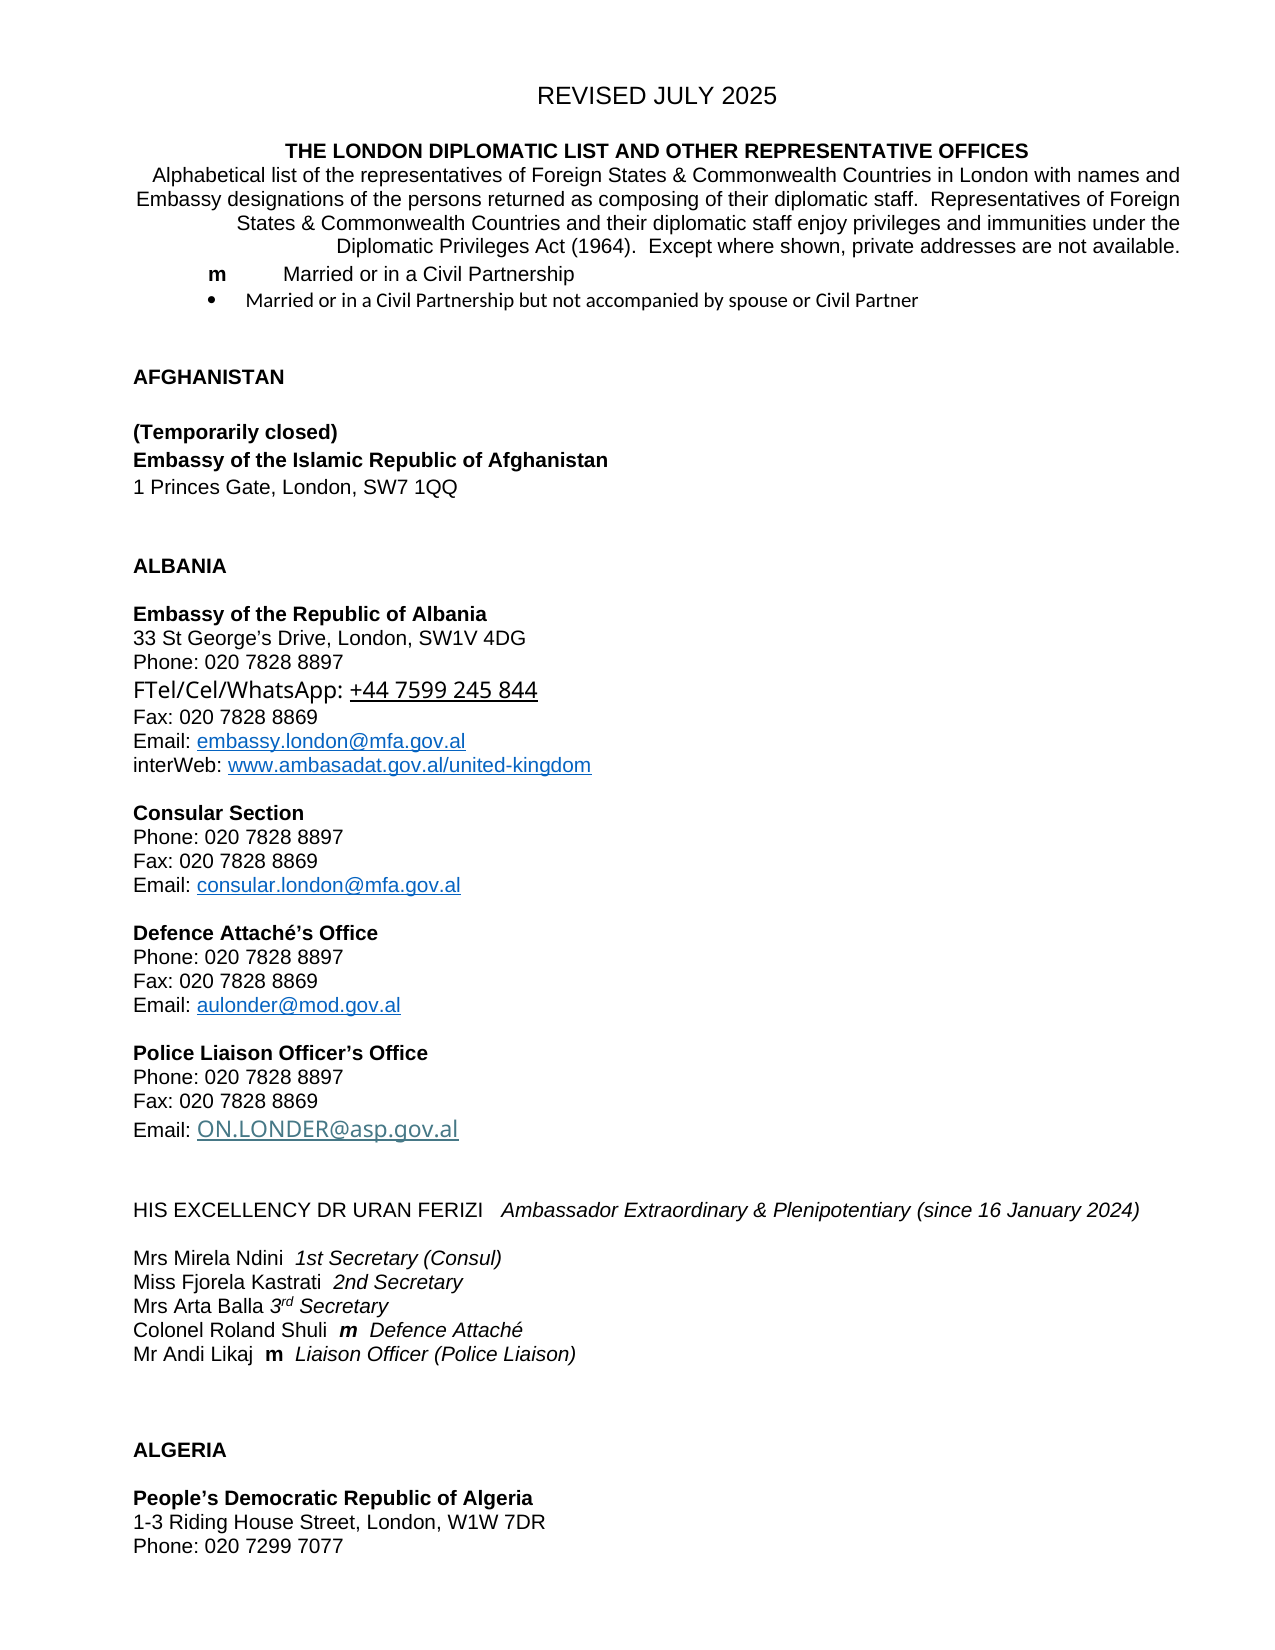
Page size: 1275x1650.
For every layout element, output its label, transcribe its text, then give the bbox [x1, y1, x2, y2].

text Embassy of the Islamic Republic of Afghanistan [133, 448, 1181, 472]
text ALGERIA [133, 1438, 1181, 1462]
text Embassy of the Republic of Albania [133, 602, 1181, 626]
text Phone: 020 7828 8897 [133, 825, 1181, 849]
text Email: embassy.london@mfa.gov.al [133, 729, 1181, 753]
text 33 St George’s Drive, London, SW1V 4DG [133, 626, 1181, 650]
text 1 Princes Gate, London, SW7 1QQ [133, 475, 1181, 499]
text Miss Fjorela Kastrati 2nd Secretary [133, 1270, 1181, 1294]
text Colonel Roland Shuli m Defence Attaché [133, 1318, 1181, 1342]
text Fax: 020 7828 8869 [133, 705, 1181, 729]
list Married or in a Civil Partnership but not accompanied by spouse or Civil Partner [208, 287, 1181, 312]
text Email: ON.LONDER@asp.gov.al [133, 1112, 1181, 1144]
text Phone: 020 7299 7077 [133, 1534, 1181, 1558]
text FTel/Cel/WhatsApp: +44 7599 245 844 [133, 674, 1181, 705]
text 1-3 Riding House Street, London, W1W 7DR [133, 1510, 1181, 1534]
text ALBANIA [133, 554, 1181, 578]
text Mr Andi Likaj m Liaison Officer (Police Liaison) [133, 1342, 1181, 1366]
text AFGHANISTAN [133, 365, 1181, 389]
text (Temporarily closed) [133, 420, 1181, 444]
text Consular Section [133, 801, 1181, 825]
text Mrs Mirela Ndini 1st Secretary (Consul) [133, 1246, 1181, 1270]
text Mrs Arta Balla 3rd Secretary [133, 1294, 1181, 1318]
text Defence Attaché’s Office [133, 921, 1181, 945]
text m Married or in a Civil Partnership [133, 258, 1181, 287]
text HIS EXCELLENCY DR URAN FERIZI Ambassador Extraordinary & Plenipotentiary (since 16 January 2024) [133, 1198, 1181, 1222]
text Police Liaison Officer’s Office [133, 1041, 1181, 1064]
text Phone: 020 7828 8897 [133, 945, 1181, 969]
text Email: consular.london@mfa.gov.al [133, 873, 1181, 897]
text Phone: 020 7828 8897 [133, 650, 1181, 674]
text Alphabetical list of the representatives of Foreign States & Commonwealth Countries in London with names and Embassy designations of the persons returned as composing of their diplomatic staff. Representatives of Foreign States & Commonwealth Countries and their diplomatic staff enjoy privileges and immunities under the Diplomatic Privileges Act (1964). Except where shown, private addresses are not available. [133, 162, 1181, 258]
text Fax: 020 7828 8869 [133, 969, 1181, 993]
text REVISED JULY 2025 [133, 81, 1181, 110]
text Phone: 020 7828 8897 [133, 1064, 1181, 1088]
text interWeb: www.ambasadat.gov.al/united-kingdom [133, 753, 1181, 777]
text Fax: 020 7828 8869 [133, 1088, 1181, 1112]
text THE LONDON DIPLOMATIC LIST AND OTHER REPRESENTATIVE OFFICES [133, 138, 1181, 162]
text Email: aulonder@mod.gov.al [133, 993, 1181, 1017]
text Fax: 020 7828 8869 [133, 849, 1181, 873]
text People’s Democratic Republic of Algeria [133, 1486, 1181, 1510]
